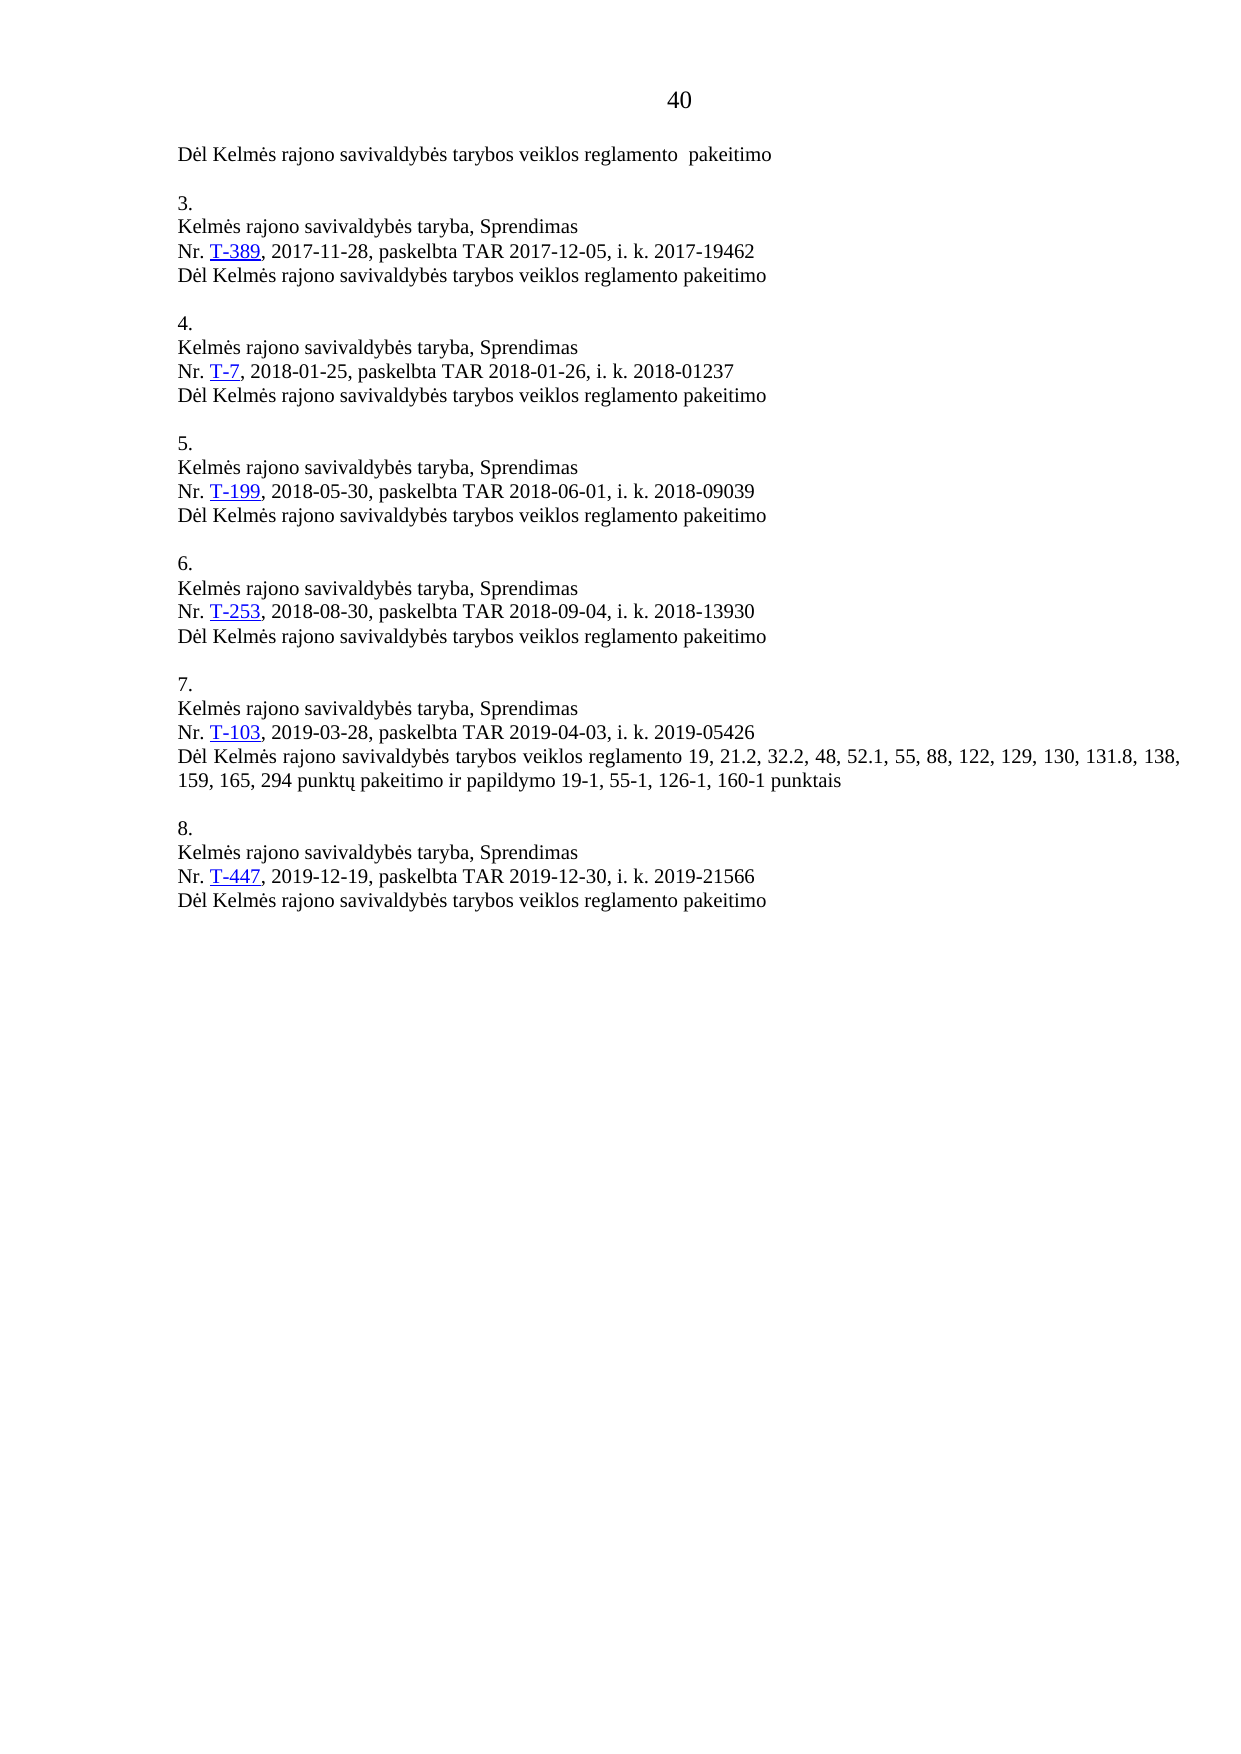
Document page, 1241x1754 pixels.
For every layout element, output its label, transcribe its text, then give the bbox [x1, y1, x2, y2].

text Dėl Kelmės rajono savivaldybės tarybos veiklos reglamento pakeitimo [177, 142, 1181, 166]
text 6. [177, 551, 1181, 575]
text Dėl Kelmės rajono savivaldybės tarybos veiklos reglamento pakeitimo [177, 623, 1181, 648]
text 7. [177, 672, 1181, 696]
text Nr. T-389, 2017-11-28, paskelbta TAR 2017-12-05, i. k. 2017-19462 [177, 238, 1181, 263]
text Dėl Kelmės rajono savivaldybės tarybos veiklos reglamento pakeitimo [177, 888, 1181, 912]
text Kelmės rajono savivaldybės taryba, Sprendimas [177, 840, 1181, 864]
text 4. [177, 311, 1181, 335]
text Kelmės rajono savivaldybės taryba, Sprendimas [177, 696, 1181, 720]
text Kelmės rajono savivaldybės taryba, Sprendimas [177, 575, 1181, 599]
text Nr. T-199, 2018-05-30, paskelbta TAR 2018-06-01, i. k. 2018-09039 [177, 479, 1181, 503]
text 3. [177, 190, 1181, 214]
text Dėl Kelmės rajono savivaldybės tarybos veiklos reglamento pakeitimo [177, 383, 1181, 407]
text Kelmės rajono savivaldybės taryba, Sprendimas [177, 335, 1181, 359]
text Kelmės rajono savivaldybės taryba, Sprendimas [177, 455, 1181, 479]
text Dėl Kelmės rajono savivaldybės tarybos veiklos reglamento pakeitimo [177, 503, 1181, 527]
text Dėl Kelmės rajono savivaldybės tarybos veiklos reglamento 19, 21.2, 32.2, 48, 52.1, 55, 88, 122, 129, 130, 131.8, 138, 159, 165, 294 punktų pakeitimo ir papildymo 19-1, 55-1, 126-1, 160-1 punktais [177, 744, 1181, 792]
text Nr. T-253, 2018-08-30, paskelbta TAR 2018-09-04, i. k. 2018-13930 [177, 599, 1181, 623]
text 5. [177, 431, 1181, 455]
text Dėl Kelmės rajono savivaldybės tarybos veiklos reglamento pakeitimo [177, 263, 1181, 287]
text Nr. T-7, 2018-01-25, paskelbta TAR 2018-01-26, i. k. 2018-01237 [177, 359, 1181, 383]
text Nr. T-103, 2019-03-28, paskelbta TAR 2019-04-03, i. k. 2019-05426 [177, 720, 1181, 744]
text 8. [177, 816, 1181, 840]
text Kelmės rajono savivaldybės taryba, Sprendimas [177, 214, 1181, 238]
text Nr. T-447, 2019-12-19, paskelbta TAR 2019-12-30, i. k. 2019-21566 [177, 864, 1181, 888]
